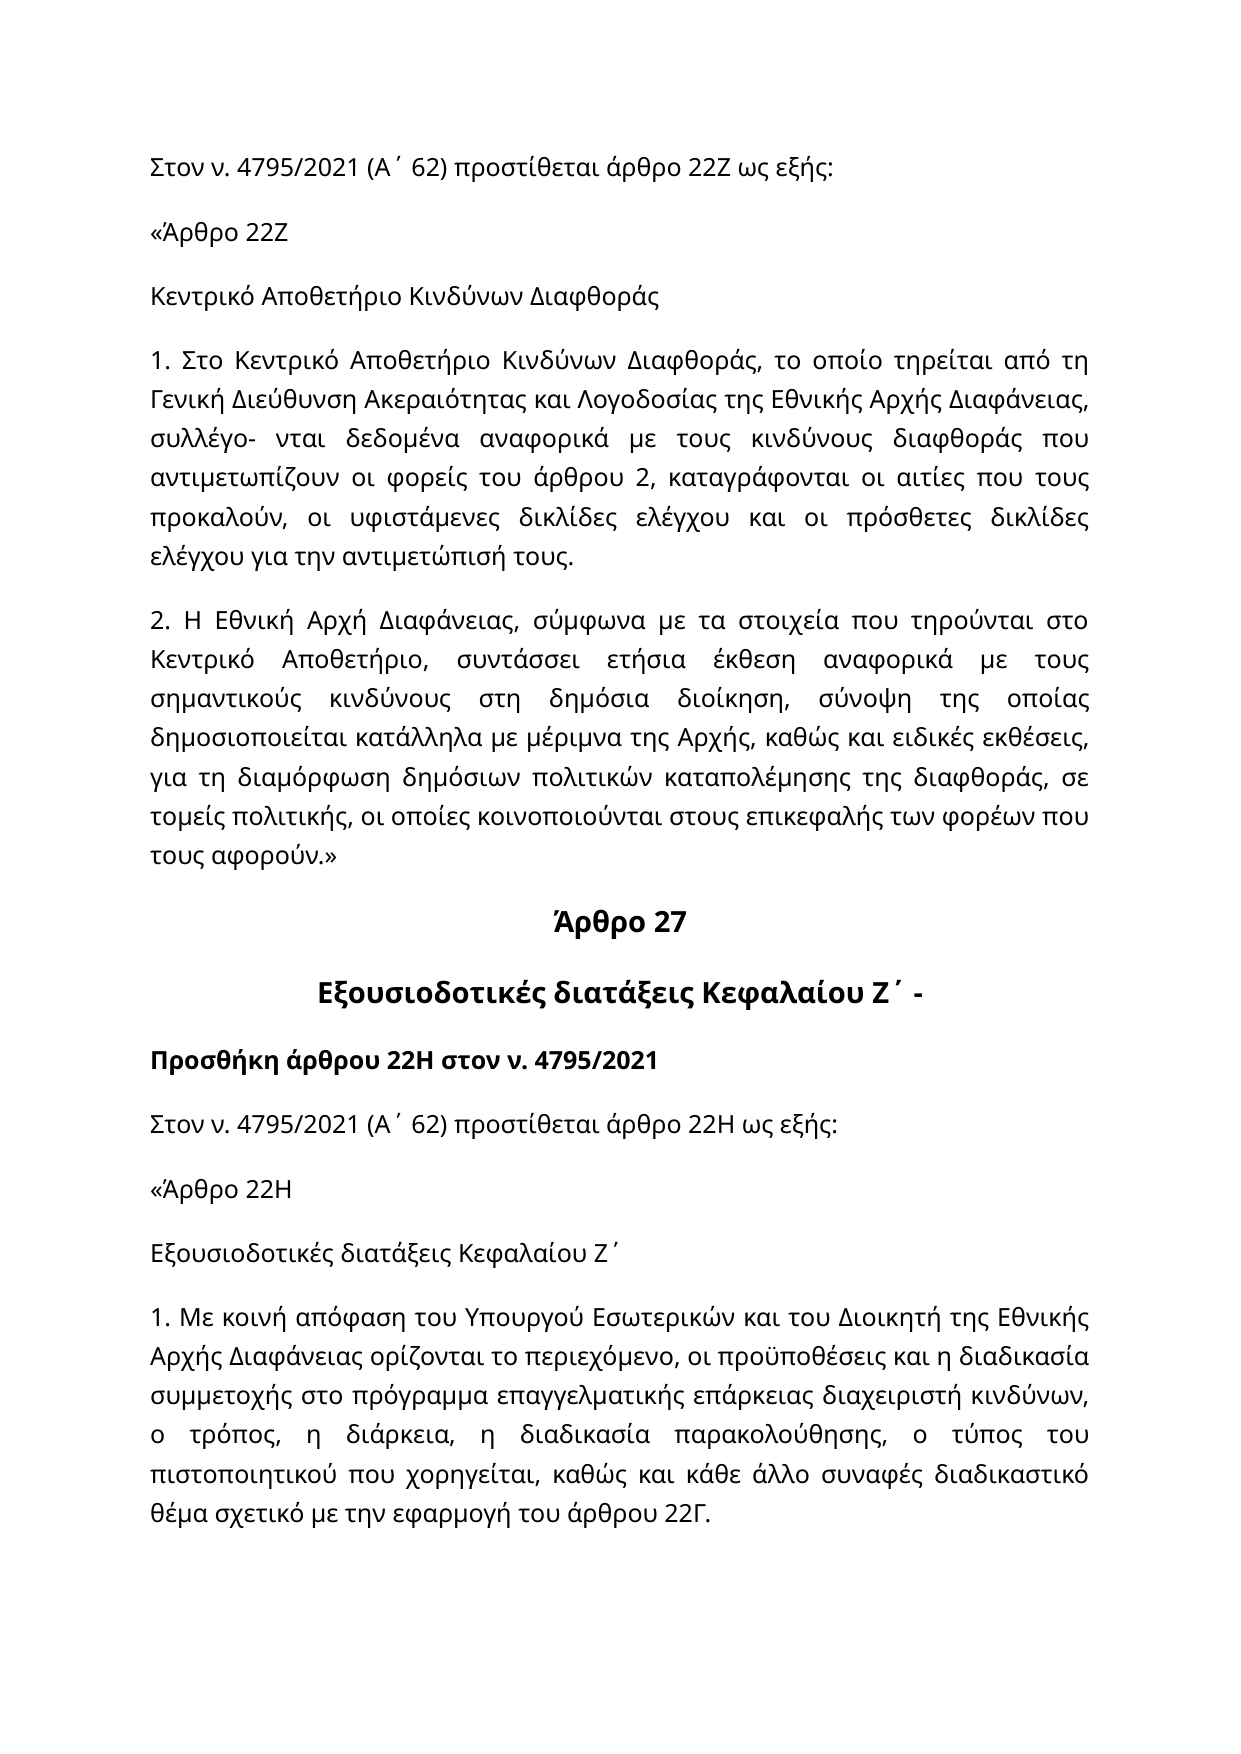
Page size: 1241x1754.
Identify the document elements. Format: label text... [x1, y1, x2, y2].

text 1. Με κοινή απόφαση του Υπουργού Εσωτερικών και του Διοικητή της Εθνικής Αρχής Διαφάνειας ορίζονται το περιεχόμενο, οι προϋποθέσεις και η διαδικασία συμμετοχής στο πρόγραμμα επαγγελματικής επάρκειας διαχειριστή κινδύνων, ο τρόπος, η διάρκεια, η διαδικασία παρακολούθησης, ο τύπος του πιστοποιητικού που χορηγείται, καθώς και κάθε άλλο συναφές διαδικαστικό θέμα σχετικό με την εφαρμογή του άρθρου 22Γ. [150, 1299, 1090, 1529]
text Στον ν. 4795/2021 (Α΄ 62) προστίθεται άρθρο 22Η ως εξής: [150, 1107, 1090, 1141]
subtitle Άρθρο 27 [150, 902, 1090, 941]
text Εξουσιοδοτικές διατάξεις Κεφαλαίου Ζ΄ [150, 1235, 1090, 1269]
text 1. Στο Κεντρικό Αποθετήριο Κινδύνων Διαφθοράς, το οποίο τηρείται από τη Γενική Διεύθυνση Ακεραιότητας και Λογοδοσίας της Εθνικής Αρχής Διαφάνειας, συλλέγο- νται δεδομένα αναφορικά με τους κινδύνους διαφθοράς που αντιμετωπίζουν οι φορείς του άρθρου 2, καταγράφονται οι αιτίες που τους προκαλούν, οι υφιστάμενες δικλίδες ελέγχου και οι πρόσθετες δικλίδες ελέγχου για την αντιμετώπισή τους. [150, 342, 1090, 572]
text Κεντρικό Αποθετήριο Κινδύνων Διαφθοράς [150, 278, 1090, 312]
text 2. Η Εθνική Αρχή Διαφάνειας, σύμφωνα με τα στοιχεία που τηρούνται στο Κεντρικό Αποθετήριο, συντάσσει ετήσια έκθεση αναφορικά με τους σημαντικούς κινδύνους στη δημόσια διοίκηση, σύνοψη της οποίας δημοσιοποιείται κατάλληλα με μέριμνα της Αρχής, καθώς και ειδικές εκθέσεις, για τη διαμόρφωση δημόσιων πολιτικών καταπολέμησης της διαφθοράς, σε τομείς πολιτικής, οι οποίες κοινοποιούνται στους επικεφαλής των φορέων που τους αφορούν.» [150, 602, 1090, 872]
text «Άρθρο 22Η [150, 1171, 1090, 1205]
text Προσθήκη άρθρου 22Η στον ν. 4795/2021 [150, 1043, 1090, 1077]
text Στον ν. 4795/2021 (Α΄ 62) προστίθεται άρθρο 22Ζ ως εξής: [150, 150, 1090, 184]
text «Άρθρο 22Ζ [150, 214, 1090, 248]
subtitle Εξουσιοδοτικές διατάξεις Κεφαλαίου Ζ΄ - [150, 972, 1090, 1012]
